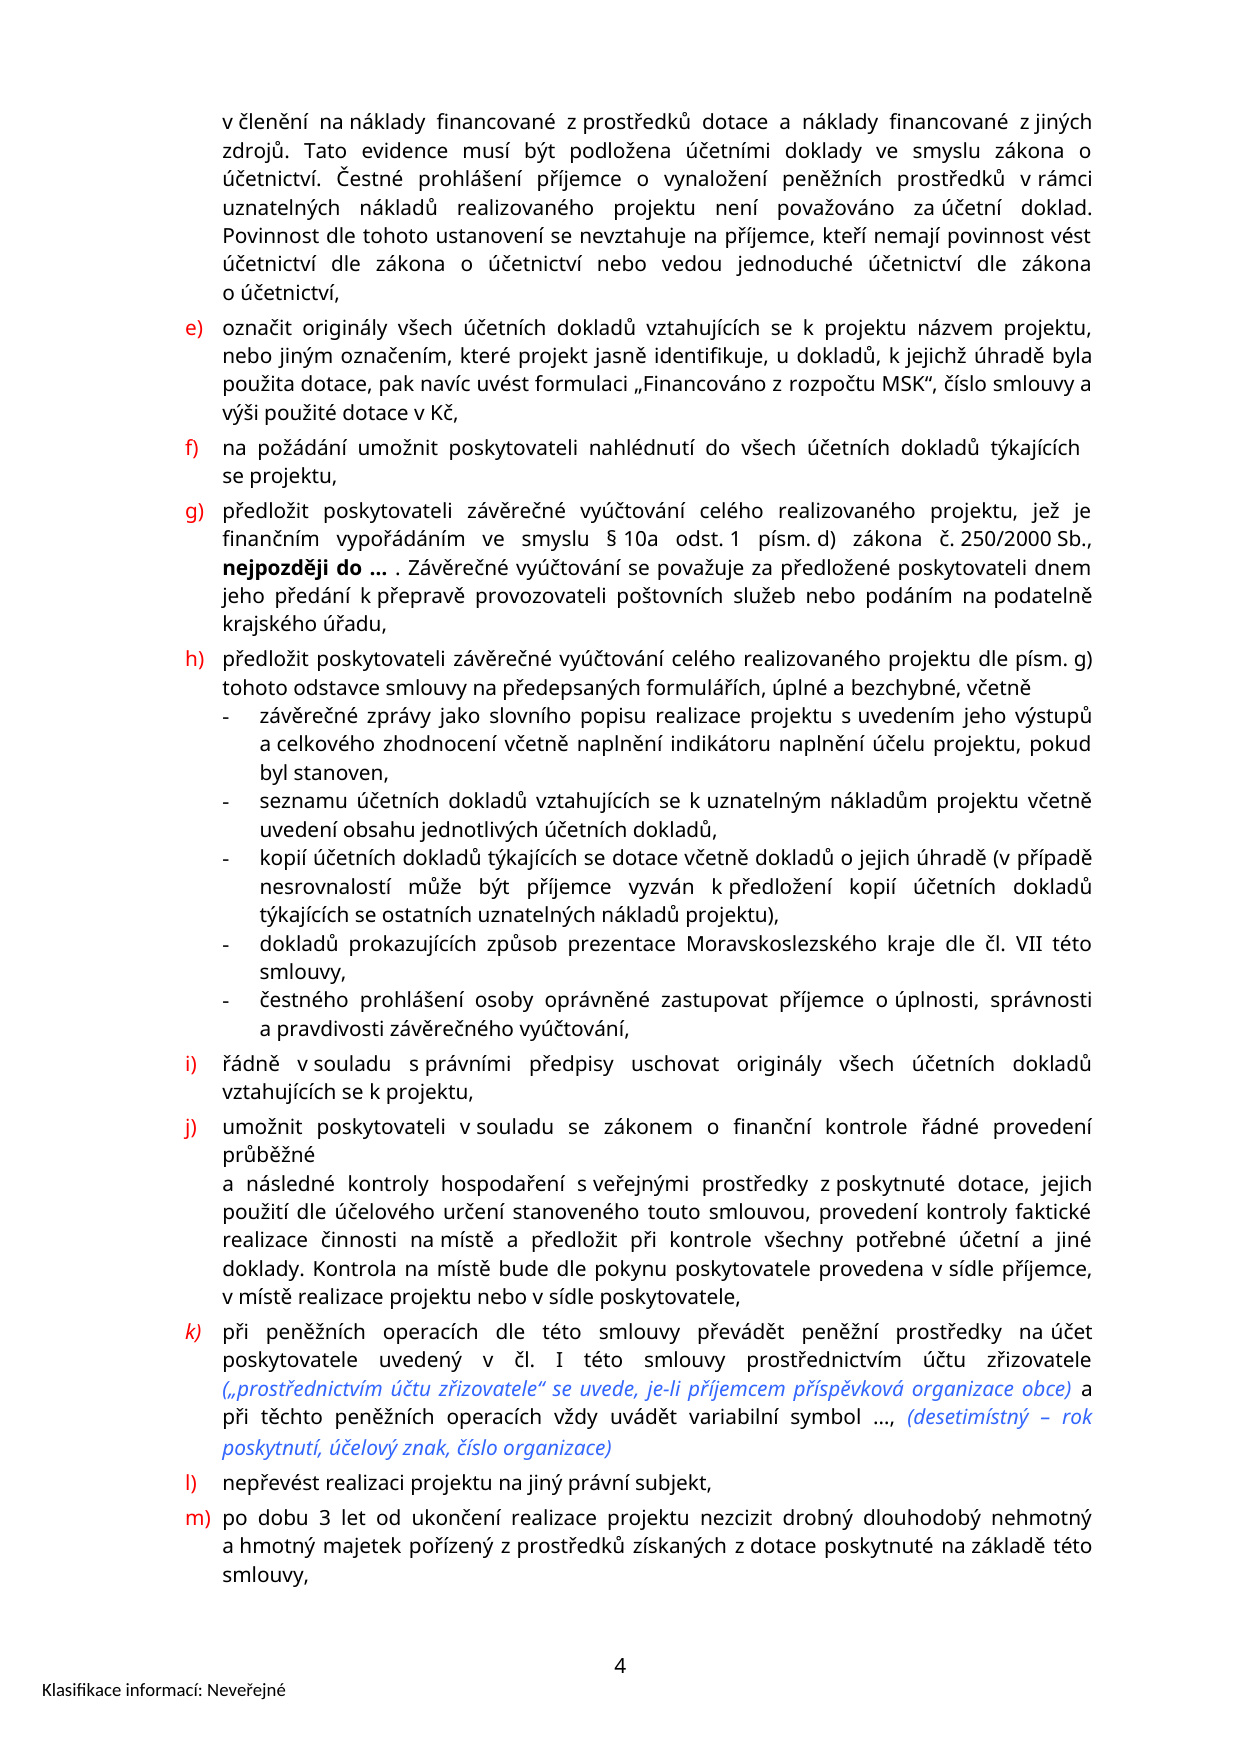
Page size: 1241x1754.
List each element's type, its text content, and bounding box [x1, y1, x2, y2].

list na požádání umožnit poskytovateli nahlédnutí do všech účetních dokladů týkajících se projektu, [185, 433, 1092, 489]
list nepřevést realizaci projektu na jiný právní subjekt, [185, 1468, 1092, 1497]
list v členění na náklady financované z prostředků dotace a náklady financované z jiných zdrojů. Tato evidence musí být podložena účetními doklady ve smyslu zákona o účetnictví. Čestné prohlášení příjemce o vynaložení peněžních prostředků v rámci uznatelných nákladů realizovaného projektu není považováno za účetní doklad. Povinnost dle tohoto ustanovení se nevztahuje na příjemce, kteří nemají povinnost vést účetnictví dle zákona o účetnictví nebo vedou jednoduché účetnictví dle zákona o účetnictví, [185, 107, 1092, 306]
list při peněžních operacích dle této smlouvy převádět peněžní prostředky na účet poskytovatele uvedený v čl. I této smlouvy prostřednictvím účtu zřizovatele („prostřednictvím účtu zřizovatele“ se uvede, je-li příjemcem příspěvková organizace obce) a při těchto peněžních operacích vždy uvádět variabilní symbol …, (desetimístný – rok poskytnutí, účelový znak, číslo organizace) [185, 1317, 1092, 1462]
list kopií účetních dokladů týkajících se dotace včetně dokladů o jejich úhradě (v případě nesrovnalostí může být příjemce vyzván k předložení kopií účetních dokladů týkajících se ostatních uznatelných nákladů projektu), [222, 843, 1092, 929]
list čestného prohlášení osoby oprávněné zastupovat příjemce o úplnosti, správnosti a pravdivosti závěrečného vyúčtování, [222, 986, 1092, 1042]
list řádně v souladu s právními předpisy uschovat originály všech účetních dokladů vztahujících se k projektu, [185, 1049, 1092, 1106]
list předložit poskytovateli závěrečné vyúčtování celého realizovaného projektu dle písm. g) tohoto odstavce smlouvy na předepsaných formulářích, úplné a bezchybné, včetně [185, 644, 1092, 701]
list označit originály všech účetních dokladů vztahujících se k projektu názvem projektu, nebo jiným označením, které projekt jasně identifikuje, u dokladů, k jejichž úhradě byla použita dotace, pak navíc uvést formulaci „Financováno z rozpočtu MSK“, číslo smlouvy a výši použité dotace v Kč, [185, 313, 1092, 426]
list předložit poskytovateli závěrečné vyúčtování celého realizovaného projektu, jež je finančním vypořádáním ve smyslu § 10a odst. 1 písm. d) zákona č. 250/2000 Sb., nejpozději do … . Závěrečné vyúčtování se považuje za předložené poskytovateli dnem jeho předání k přepravě provozovateli poštovních služeb nebo podáním na podatelně krajského úřadu, [185, 496, 1092, 638]
list dokladů prokazujících způsob prezentace Moravskoslezského kraje dle čl. VII této smlouvy, [222, 929, 1092, 986]
list po dobu 3 let od ukončení realizace projektu nezcizit drobný dlouhodobý nehmotný a hmotný majetek pořízený z prostředků získaných z dotace poskytnuté na základě této smlouvy, [185, 1503, 1092, 1588]
list seznamu účetních dokladů vztahujících se k uznatelným nákladům projektu včetně uvedení obsahu jednotlivých účetních dokladů, [222, 786, 1092, 843]
list umožnit poskytovateli v souladu se zákonem o finanční kontrole řádné provedení průběžné a následné kontroly hospodaření s veřejnými prostředky z poskytnuté dotace, jejich použití dle účelového určení stanoveného touto smlouvou, provedení kontroly faktické realizace činnosti na místě a předložit při kontrole všechny potřebné účetní a jiné doklady. Kontrola na místě bude dle pokynu poskytovatele provedena v sídle příjemce, v místě realizace projektu nebo v sídle poskytovatele, [185, 1112, 1092, 1311]
list závěrečné zprávy jako slovního popisu realizace projektu s uvedením jeho výstupů a celkového zhodnocení včetně naplnění indikátoru naplnění účelu projektu, pokud byl stanoven, [222, 701, 1092, 786]
